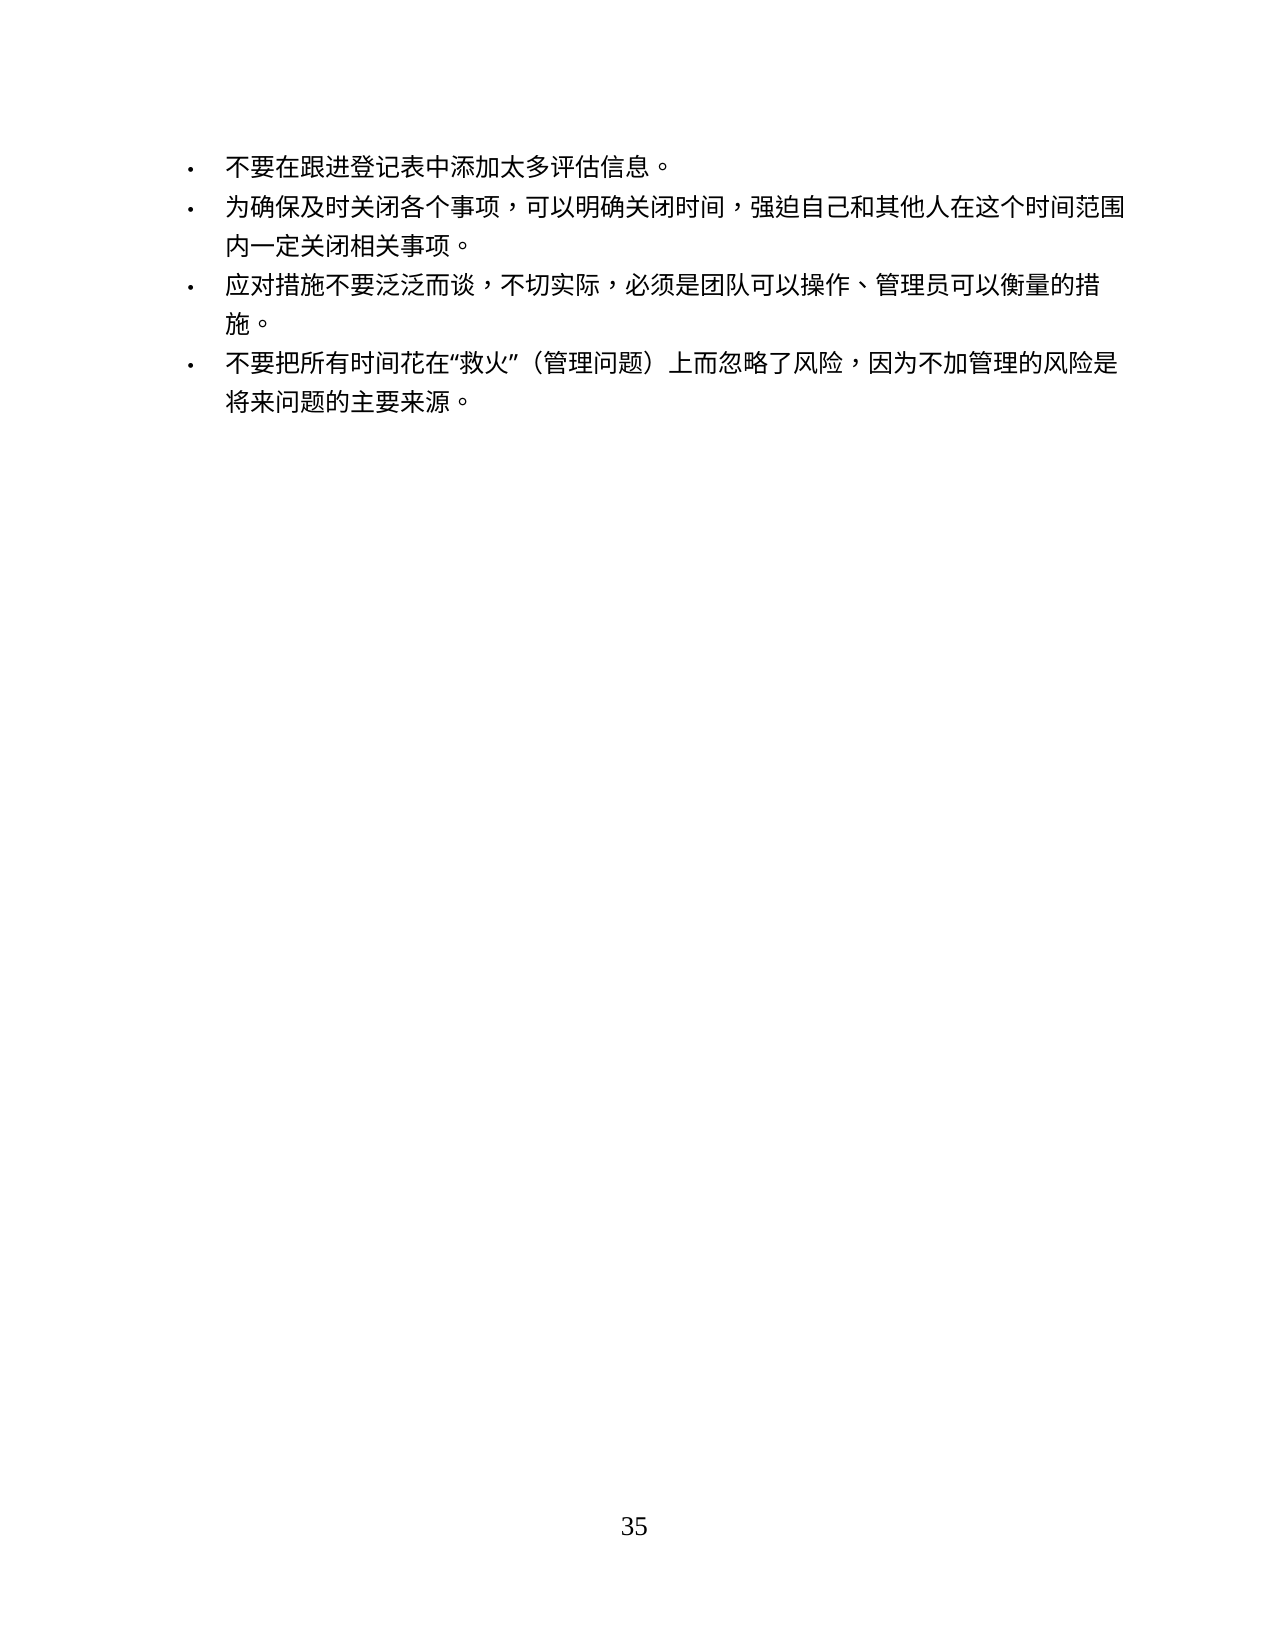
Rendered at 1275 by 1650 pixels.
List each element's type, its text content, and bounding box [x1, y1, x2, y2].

list 应对措施不要泛泛而谈，不切实际，必须是团队可以操作、管理员可以衡量的措施。 [187, 267, 1125, 341]
list 不要在跟进登记表中添加太多评估信息。 [187, 150, 1125, 184]
list 不要把所有时间花在“救火”（管理问题）上而忽略了风险，因为不加管理的风险是将来问题的主要来源。 [187, 346, 1125, 419]
list 为确保及时关闭各个事项，可以明确关闭时间，强迫自己和其他人在这个时间范围内一定关闭相关事项。 [187, 189, 1125, 262]
